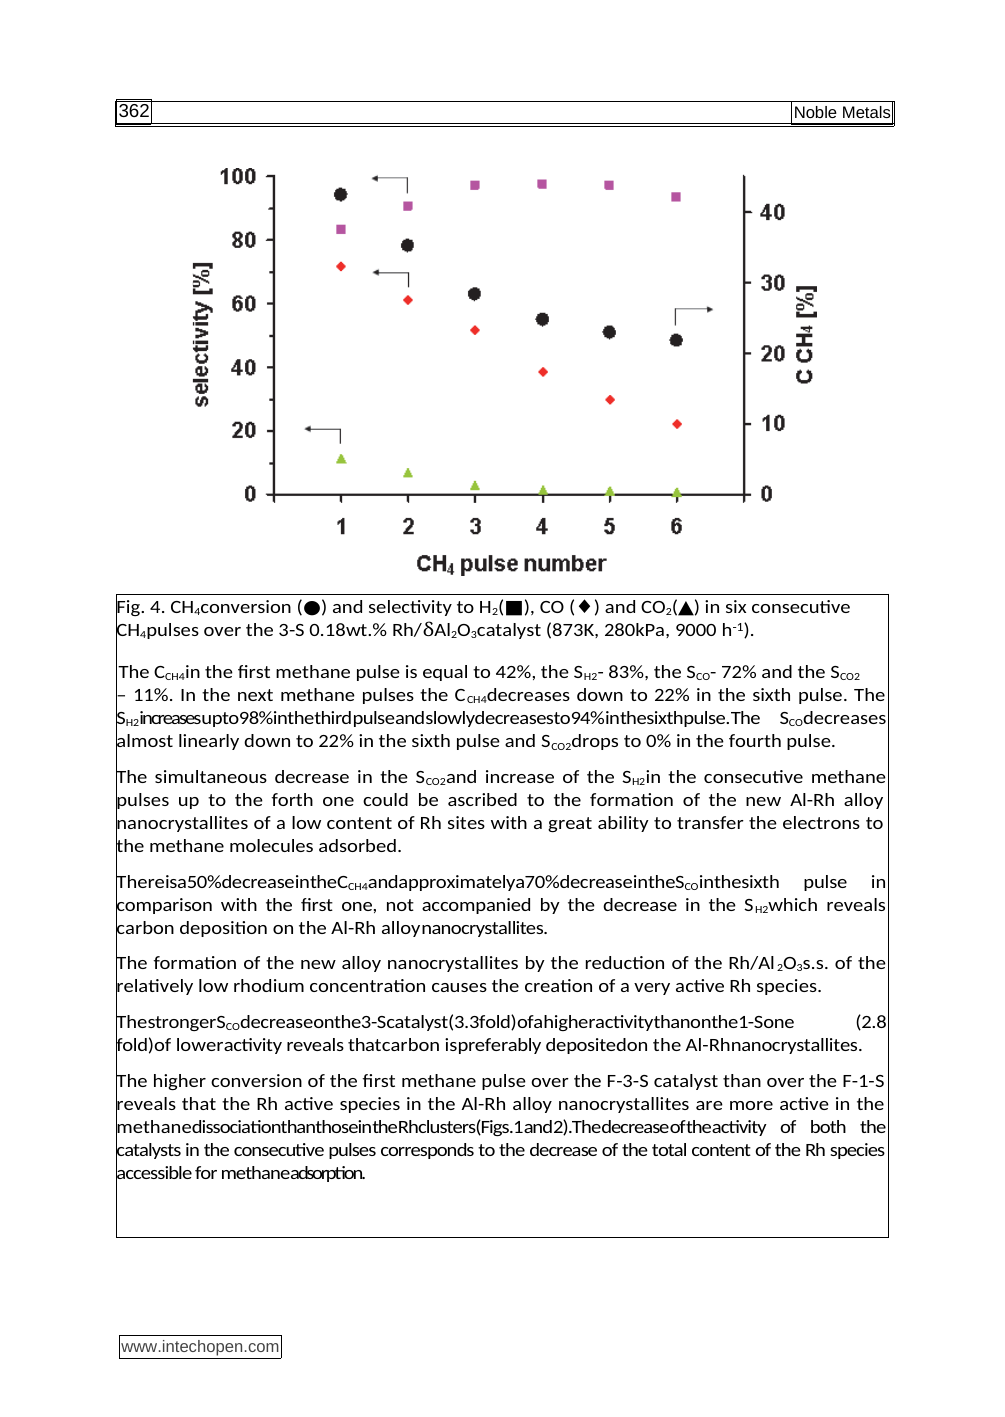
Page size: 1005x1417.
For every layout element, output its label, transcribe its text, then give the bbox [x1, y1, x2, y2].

text The CCH4in the first methane pulse is equal to 42%, the SH2- 83%, the SCO- 72% and the SCO2 [118, 660, 888, 683]
text Noble Metals [793, 103, 892, 122]
text The higher conversion of the first methane pulse over the F-3-S catalyst than over the F-1-S reveals that the Rh active species in the Al-Rh alloy nanocrystallites are more active in the methanedissociationthanthoseintheRhclusters(Figs.1and2).Thedecreaseoftheactivity of both the catalysts in the consecutive pulses corresponds to the decrease of the total content of the Rh species accessible for methaneadsorption. [117, 1069, 886, 1184]
text Fig. 4. CH4conversion (●) and selectivity to H2(■), CO (♦) and CO2(▲) in six consecutive CH4pulses over the 3-S 0.18wt.% Rh/δAl2O3catalyst (873K, 280kPa, 9000 h-1). [117, 595, 861, 641]
text The simultaneous decrease in the SCO2and increase of the SH2in the consecutive methane pulses up to the forth one could be ascribed to the formation of the new Al-Rh alloy nanocrystallites of a low content of Rh sites with a great ability to transfer the electrons to the methane molecules adsorbed. [117, 765, 886, 857]
text www.intechopen.com [121, 1336, 281, 1356]
text The formation of the new alloy nanocrystallites by the reduction of the Rh/Al2O3s.s. of the relatively low rhodium concentration causes the creation of a very active Rh species. [117, 952, 886, 998]
text – 11%. In the next methane pulses the CCH4decreases down to 22% in the sixth pulse. The SH2increasesupto98%inthethirdpulseandslowlydecreasesto94%inthesixthpulse.The SCOdecreases almost linearly down to 22% in the sixth pulse and SCO2drops to 0% in the fourth pulse. [117, 683, 886, 752]
text Thereisa50%decreaseintheCCH4andapproximatelya70%decreaseintheSCOinthesixth pulse in comparison with the first one, not accompanied by the decrease in the SH2which reveals carbon deposition on the Al-Rh alloynanocrystallites. [117, 870, 886, 939]
picture [192, 168, 817, 576]
text 362 [118, 102, 151, 122]
text ThestrongerSCOdecreaseonthe3-Scatalyst(3.3fold)ofahigheractivitythanonthe1-Sone (2.8 fold)of loweractivity reveals thatcarbon ispreferably depositedon the Al-Rhnanocrystallites. [117, 1010, 886, 1056]
